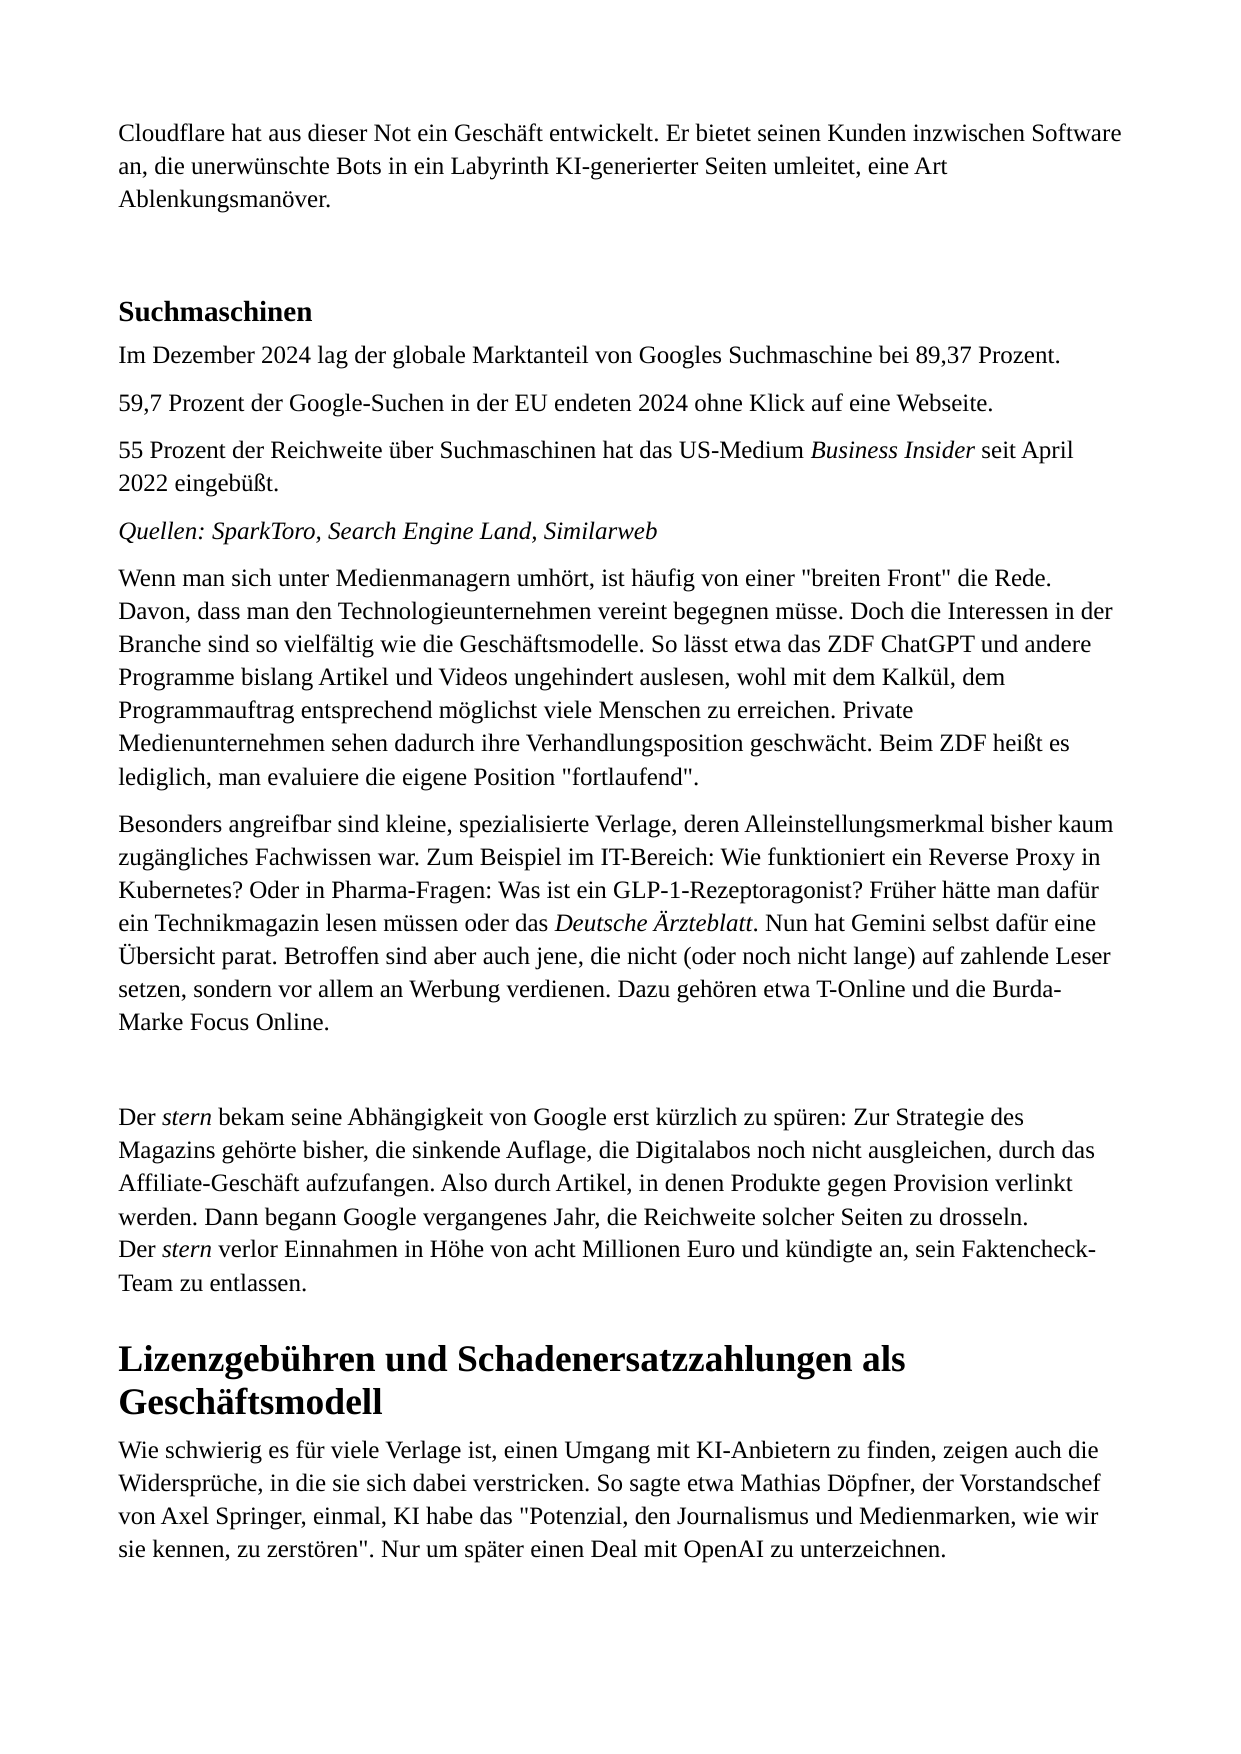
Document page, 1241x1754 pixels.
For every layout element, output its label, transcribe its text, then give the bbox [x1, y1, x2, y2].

text 55 Prozent der Reichweite über Suchmaschinen hat das US-Medium Business Insider seit April 2022 eingebüßt. [118, 435, 1122, 497]
text Wenn man sich unter Medienmanagern umhört, ist häufig von einer "breiten Front" die Rede. Davon, dass man den Technologieunternehmen vereint begegnen müsse. Doch die Interessen in der Branche sind so vielfältig wie die Geschäftsmodelle. So lässt etwa das ZDF ChatGPT und andere Programme bislang Artikel und Videos ungehindert auslesen, wohl mit dem Kalkül, dem Programmauftrag entsprechend möglichst viele Menschen zu erreichen. Private Medienunternehmen sehen dadurch ihre Verhandlungsposition geschwächt. Beim ZDF heißt es lediglich, man evaluiere die eigene Position "fortlaufend". [118, 563, 1122, 790]
text Cloudflare hat aus dieser Not ein Geschäft entwickelt. Er bietet seinen Kunden inzwischen Software an, die unerwünschte Bots in ein Labyrinth KI-generierter Seiten umleitet, eine Art Ablenkungsmanöver. [118, 118, 1122, 213]
text Im Dezember 2024 lag der globale Marktanteil von Googles Suchmaschine bei 89,37 Prozent. [118, 340, 1122, 369]
subtitle Suchmaschinen [118, 294, 1122, 327]
text Quellen: SparkToro, Search Engine Land, Similarweb [118, 516, 1122, 544]
text Wie schwierig es für viele Verlage ist, einen Umgang mit KI-Anbietern zu finden, zeigen auch die Widersprüche, in die sie sich dabei verstricken. So sagte etwa Mathias Döpfner, der Vorstandschef von Axel Springer, einmal, KI habe das "Potenzial, den Journalismus und Medienmarken, wie wir sie kennen, zu zerstören". Nur um später einen Deal mit OpenAI zu unterzeichnen. [118, 1435, 1122, 1563]
text Besonders angreifbar sind kleine, spezialisierte Verlage, deren Alleinstellungsmerkmal bisher kaum zugängliches Fachwissen war. Zum Beispiel im IT-Bereich: Wie funktioniert ein Reverse Proxy in Kubernetes? Oder in Pharma-Fragen: Was ist ein GLP-1-Rezeptoragonist? Früher hätte man dafür ein Technikmagazin lesen müssen oder das Deutsche Ärzteblatt. Nun hat Gemini selbst dafür eine Übersicht parat. Betroffen sind aber auch jene, die nicht (oder noch nicht lange) auf zahlende Leser setzen, sondern vor allem an Werbung verdienen. Dazu gehören etwa T-Online und die Burda-Marke Focus Online. [118, 809, 1122, 1036]
text Der stern bekam seine Abhängigkeit von Google erst kürzlich zu spüren: Zur Strategie des Magazins gehörte bisher, die sinkende Auflage, die Digitalabos noch nicht ausgleichen, durch das Affiliate-Geschäft aufzufangen. Also durch Artikel, in denen Produkte gegen Provision verlinkt werden. Dann begann Google vergangenes Jahr, die Reichweite solcher Seiten zu drosseln. Der stern verlor Einnahmen in Höhe von acht Millionen Euro und kündigte an, sein Faktencheck-Team zu entlassen. [118, 1102, 1122, 1296]
text 59,7 Prozent der Google-Suchen in der EU endeten 2024 ohne Klick auf eine Webseite. [118, 388, 1122, 416]
subtitle Lizenzgebühren und Schadenersatzzahlungen als Geschäftsmodell [118, 1336, 1122, 1422]
